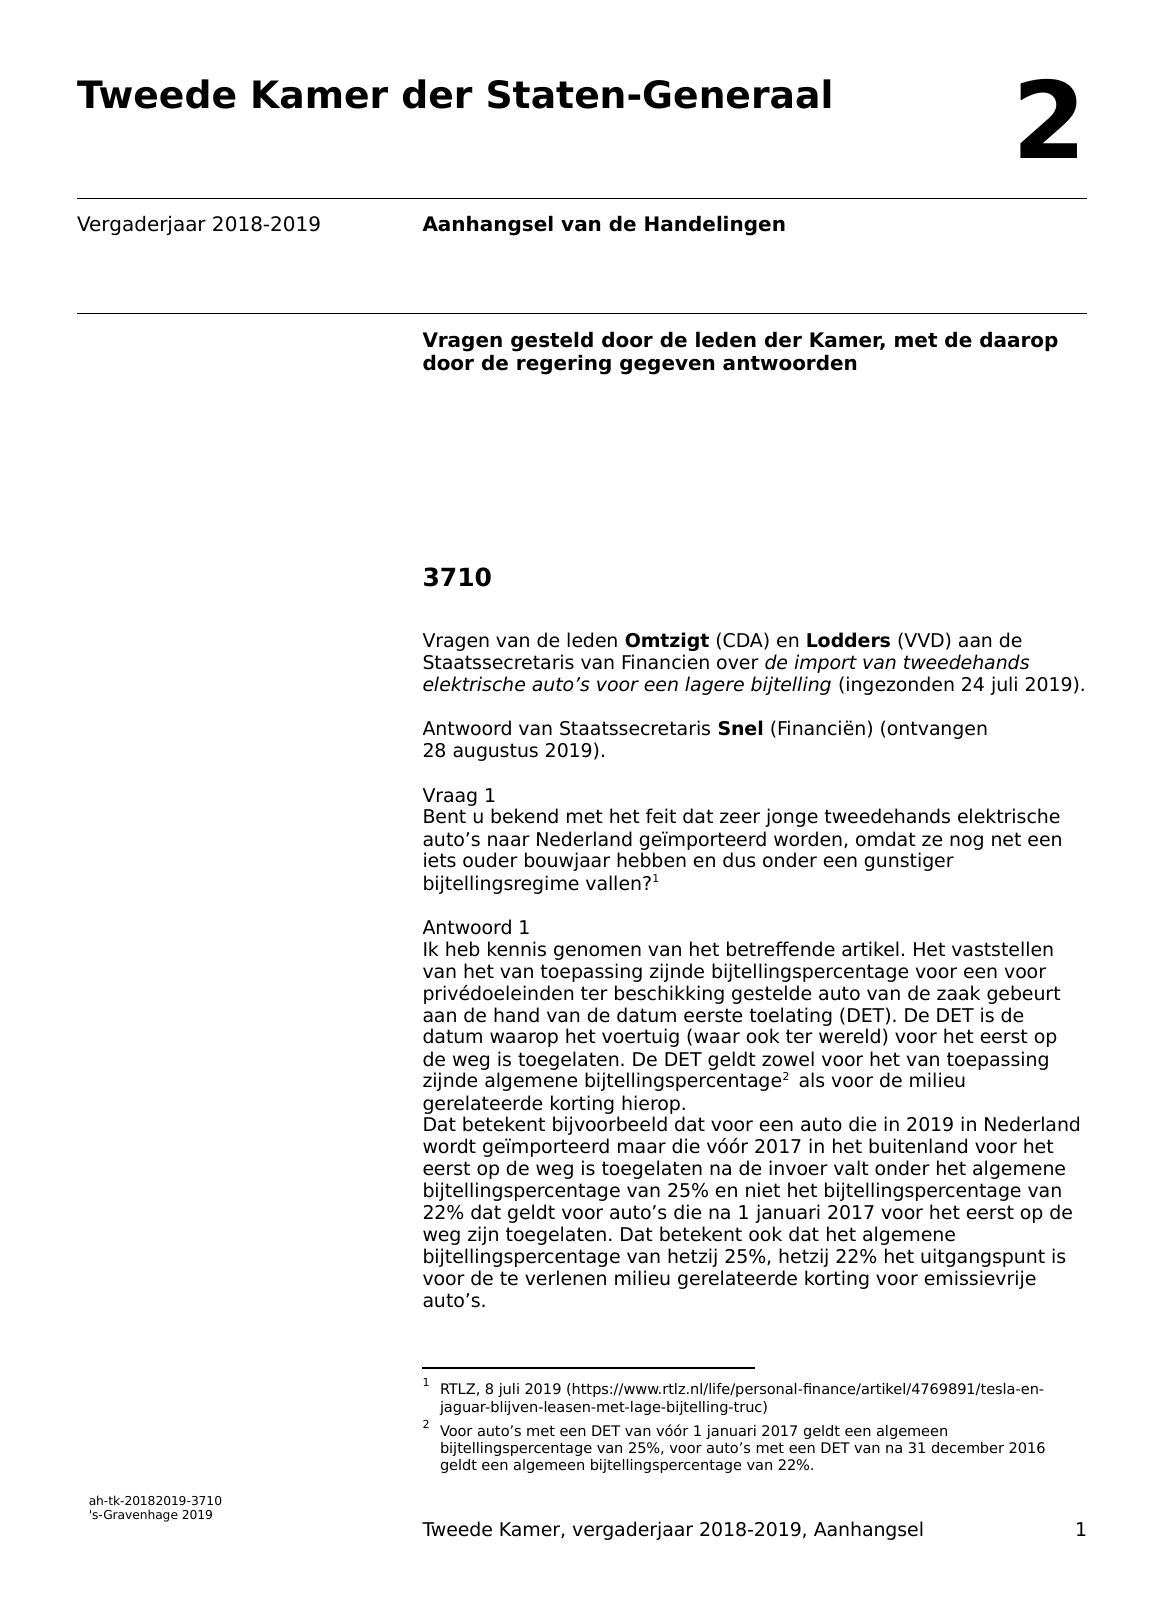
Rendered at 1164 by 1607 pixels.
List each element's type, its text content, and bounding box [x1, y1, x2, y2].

text Voor auto’s met een DET van vóór 1 januari 2017 geldt een algemeen bijtellingspercentage van 25%, voor auto’s met een DET van na 31 december 2016 geldt een algemeen bijtellingspercentage van 22%. [422, 1418, 1087, 1474]
text Antwoord van Staatssecretaris Snel (Financiën) (ontvangen 28 augustus 2019). [422, 718, 1087, 762]
text 's-Gravenhage 2019 [88, 1508, 323, 1522]
table_header 2 [886, 59, 1087, 198]
text Vragen van de leden Omtzigt (CDA) en Lodders (VVD) aan de Staatssecretaris van Financien over de import van tweedehands elektrische auto’s voor een lagere bijtelling (ingezonden 24 juli 2019). [422, 630, 1087, 696]
table_header Tweede Kamer der Staten-Generaal [77, 59, 886, 198]
text 3710 [422, 563, 1087, 592]
text Vraag 1 [422, 784, 1087, 806]
text Bent u bekend met het feit dat zeer jonge tweedehands elektrische auto’s naar Nederland geïmporteerd worden, omdat ze nog net een iets ouder bouwjaar hebben en dus onder een gunstiger bijtellingsregime vallen? [422, 806, 1087, 894]
table_cell Aanhangsel van de Handelingen [422, 199, 1087, 313]
text RTLZ, 8 juli 2019 (https://www.rtlz.nl/life/personal-finance/artikel/4769891/tesla-en-jaguar-blijven-leasen-met-lage-bijtelling-truc) [422, 1377, 1087, 1416]
text Dat betekent bijvoorbeeld dat voor een auto die in 2019 in Nederland wordt geïmporteerd maar die vóór 2017 in het buitenland voor het eerst op de weg is toegelaten na de invoer valt onder het algemene bijtellingspercentage van 25% en niet het bijtellingspercentage van 22% dat geldt voor auto’s die na 1 januari 2017 voor het eerst op de weg zijn toegelaten. Dat betekent ook dat het algemene bijtellingspercentage van hetzij 25%, hetzij 22% het uitgangspunt is voor de te verlenen milieu gerelateerde korting voor emissievrije auto’s. [422, 1114, 1087, 1312]
text ah-tk-20182019-3710 [88, 1494, 323, 1508]
table_cell Vragen gesteld door de leden der Kamer, met de daarop door de regering gegeven antwoorden [422, 314, 1087, 375]
text Ik heb kennis genomen van het betreffende artikel. Het vaststellen van het van toepassing zijnde bijtellingspercentage voor een voor privédoeleinden ter beschikking gestelde auto van de zaak gebeurt aan de hand van de datum eerste toelating (DET). De DET is de datum waarop het voertuig (waar ook ter wereld) voor het eerst op de weg is toegelaten. De DET geldt zowel voor het van toepassing zijnde algemene bijtellingspercentage als voor de milieu gerelateerde korting hierop. [422, 938, 1087, 1114]
text Antwoord 1 [422, 917, 1087, 938]
table_cell [77, 314, 422, 375]
table_cell Vergaderjaar 2018-2019 [77, 199, 422, 313]
